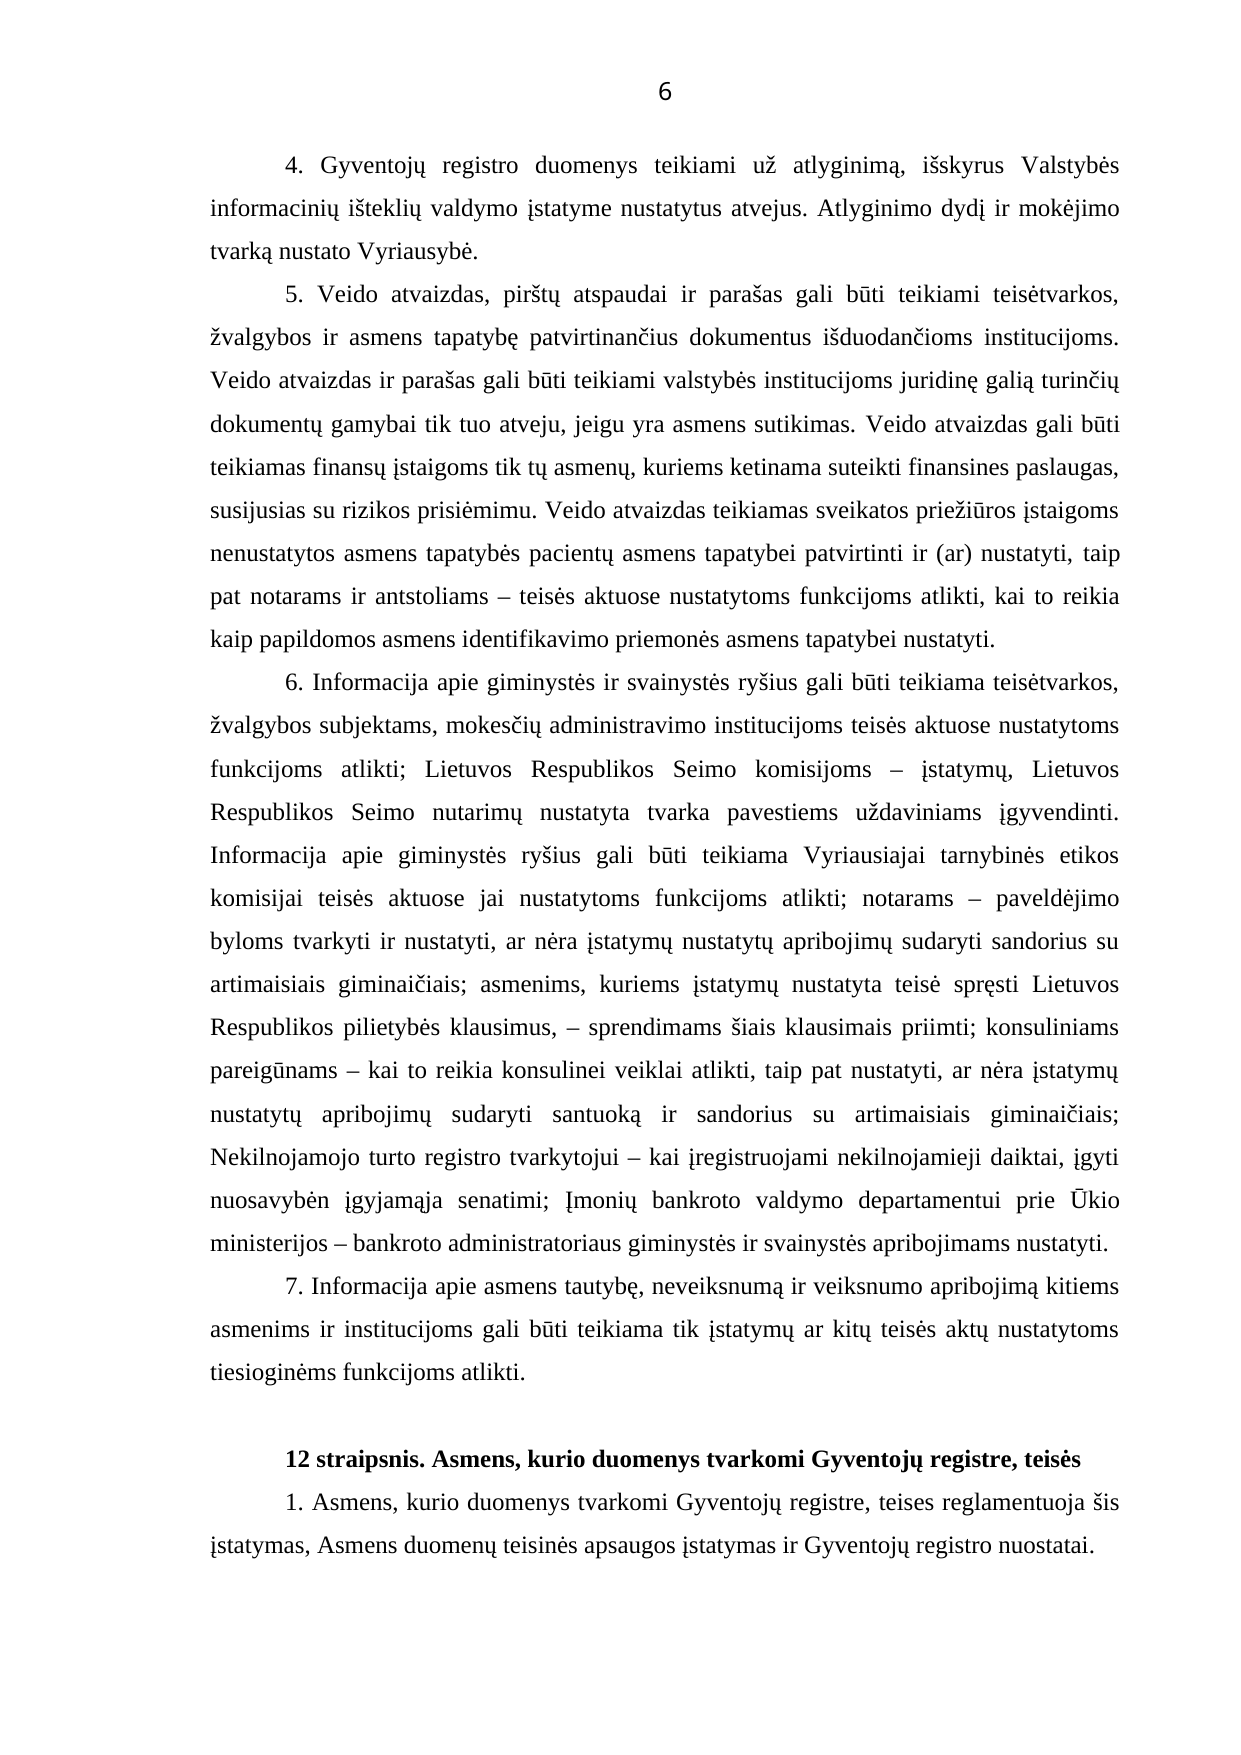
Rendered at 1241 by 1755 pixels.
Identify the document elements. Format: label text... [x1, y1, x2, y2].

text 12 straipsnis. Asmens, kurio duomenys tvarkomi Gyventojų registre, teisės [210, 1444, 1120, 1472]
text 5. Veido atvaizdas, pirštų atspaudai ir parašas gali būti teikiami teisėtvarkos, žvalgybos ir asmens tapatybę patvirtinančius dokumentus išduodančioms institucijoms. Veido atvaizdas ir parašas gali būti teikiami valstybės institucijoms juridinę galią turinčių dokumentų gamybai tik tuo atveju, jeigu yra asmens sutikimas. Veido atvaizdas gali būti teikiamas finansų įstaigoms tik tų asmenų, kuriems ketinama suteikti finansines paslaugas, susijusias su rizikos prisiėmimu. Veido atvaizdas teikiamas sveikatos priežiūros įstaigoms nenustatytos asmens tapatybės pacientų asmens tapatybei patvirtinti ir (ar) nustatyti, taip pat notarams ir antstoliams – teisės aktuose nustatytoms funkcijoms atlikti, kai to reikia kaip papildomos asmens identifikavimo priemonės asmens tapatybei nustatyti. [210, 279, 1120, 653]
text 6. Informacija apie giminystės ir svainystės ryšius gali būti teikiama teisėtvarkos, žvalgybos subjektams, mokesčių administravimo institucijoms teisės aktuose nustatytoms funkcijoms atlikti; Lietuvos Respublikos Seimo komisijoms – įstatymų, Lietuvos Respublikos Seimo nutarimų nustatyta tvarka pavestiems uždaviniams įgyvendinti. Informacija apie giminystės ryšius gali būti teikiama Vyriausiajai tarnybinės etikos komisijai teisės aktuose jai nustatytoms funkcijoms atlikti; notarams – paveldėjimo byloms tvarkyti ir nustatyti, ar nėra įstatymų nustatytų apribojimų sudaryti sandorius su artimaisiais giminaičiais; asmenims, kuriems įstatymų nustatyta teisė spręsti Lietuvos Respublikos pilietybės klausimus, – sprendimams šiais klausimais priimti; konsuliniams pareigūnams – kai to reikia konsulinei veiklai atlikti, taip pat nustatyti, ar nėra įstatymų nustatytų apribojimų sudaryti santuoką ir sandorius su artimaisiais giminaičiais; Nekilnojamojo turto registro tvarkytojui – kai įregistruojami nekilnojamieji daiktai, įgyti nuosavybėn įgyjamąja senatimi; Įmonių bankroto valdymo departamentui prie Ūkio ministerijos – bankroto administratoriaus giminystės ir svainystės apribojimams nustatyti. [210, 667, 1120, 1257]
text 1. Asmens, kurio duomenys tvarkomi Gyventojų registre, teises reglamentuoja šis įstatymas, Asmens duomenų teisinės apsaugos įstatymas ir Gyventojų registro nuostatai. [210, 1487, 1120, 1559]
text 7. Informacija apie asmens tautybę, neveiksnumą ir veiksnumo apribojimą kitiems asmenims ir institucijoms gali būti teikiama tik įstatymų ar kitų teisės aktų nustatytoms tiesioginėms funkcijoms atlikti. [210, 1271, 1120, 1386]
text 4. Gyventojų registro duomenys teikiami už atlyginimą, išskyrus Valstybės informacinių išteklių valdymo įstatyme nustatytus atvejus. Atlyginimo dydį ir mokėjimo tvarką nustato Vyriausybė. [210, 150, 1120, 265]
